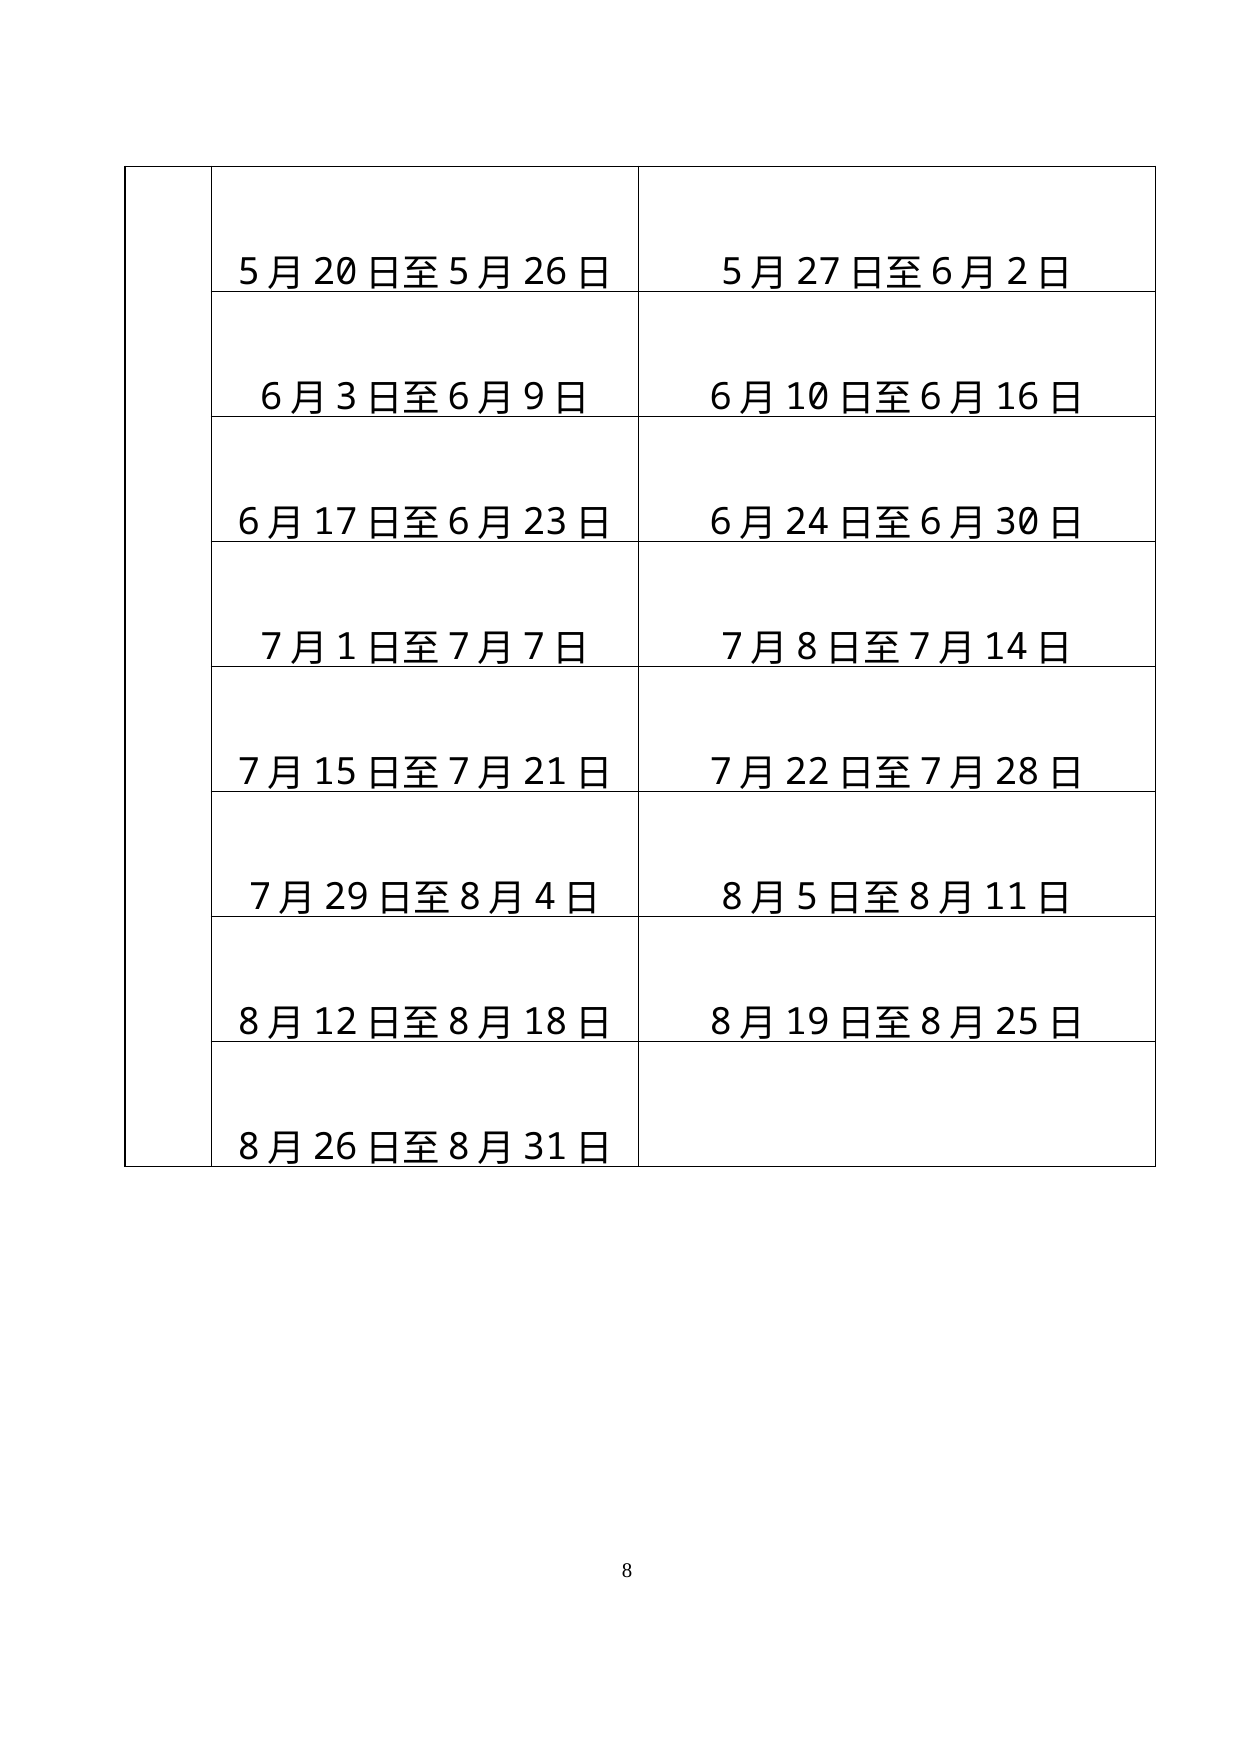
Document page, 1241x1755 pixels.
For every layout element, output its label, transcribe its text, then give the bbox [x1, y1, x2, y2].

table_cell 7月15日至7月21日 [212, 667, 638, 791]
table_cell 6月3日至6月9日 [212, 292, 638, 416]
table_cell 6月24日至6月30日 [639, 417, 1155, 541]
table_cell [639, 1042, 1155, 1166]
table_cell 8月19日至8月25日 [639, 917, 1155, 1041]
table_cell 5月20日至5月26日 [212, 167, 638, 291]
table_cell 8月12日至8月18日 [212, 917, 638, 1041]
table_cell 6月17日至6月23日 [212, 417, 638, 541]
table_cell 7月8日至7月14日 [639, 542, 1155, 666]
table_cell 8月26日至8月31日 [212, 1042, 638, 1166]
table_cell 6月10日至6月16日 [639, 292, 1155, 416]
table_cell 7月1日至7月7日 [212, 542, 638, 666]
table_cell [126, 167, 211, 1166]
table_cell 8月5日至8月11日 [639, 792, 1155, 916]
table_cell 7月29日至8月4日 [212, 792, 638, 916]
table_cell 7月22日至7月28日 [639, 667, 1155, 791]
table_cell 5月27日至6月2日 [639, 167, 1155, 291]
